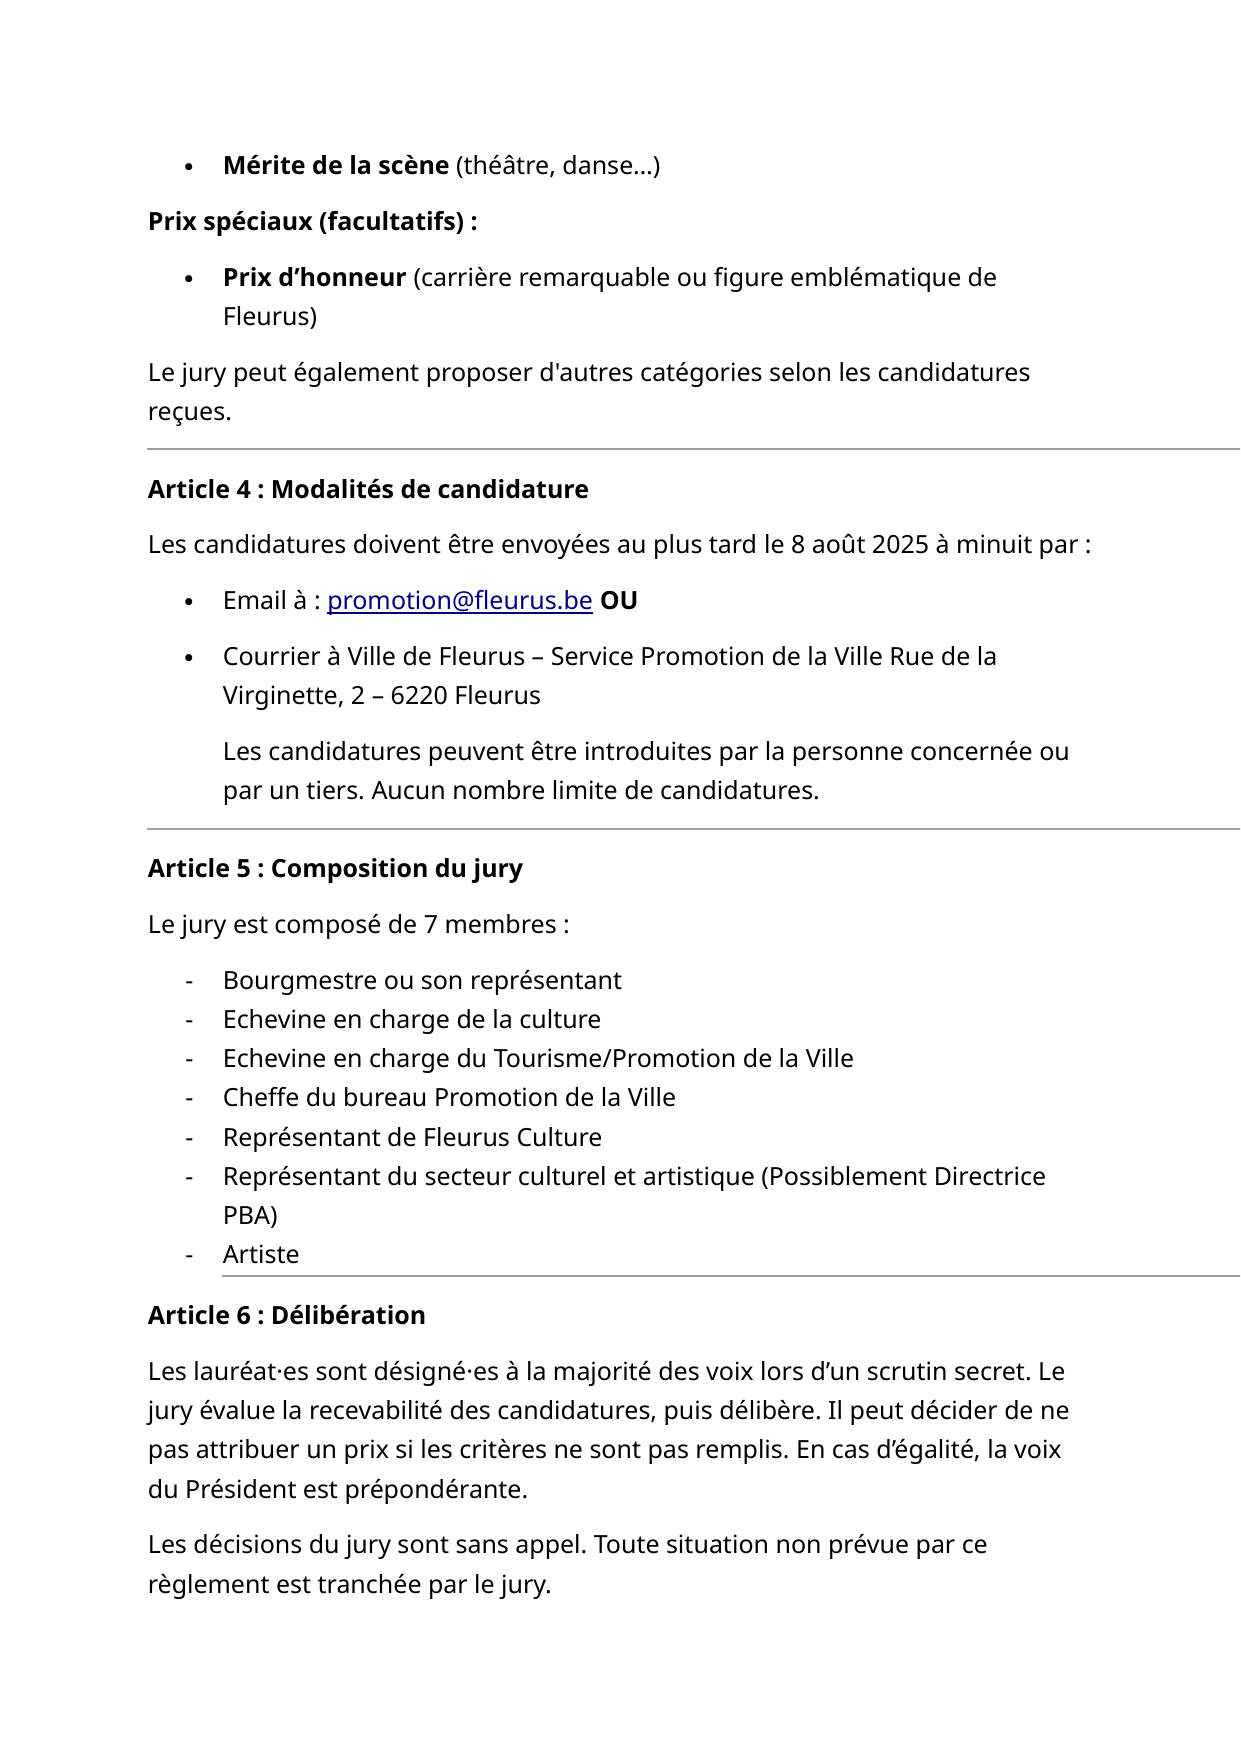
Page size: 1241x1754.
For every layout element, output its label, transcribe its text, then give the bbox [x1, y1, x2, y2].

list Echevine en charge de la culture [185, 1002, 1093, 1036]
list Echevine en charge du Tourisme/Promotion de la Ville [185, 1041, 1093, 1075]
list Prix d’honneur (carrière remarquable ou figure emblématique de Fleurus) [185, 259, 1093, 332]
text Prix spéciaux (facultatifs) : [148, 203, 1093, 237]
text Article 4 : Modalités de candidature [148, 471, 1093, 505]
list Bourgmestre ou son représentant [185, 963, 1093, 997]
list Représentant du secteur culturel et artistique (Possiblement Directrice PBA) [185, 1158, 1093, 1232]
text Les décisions du jury sont sans appel. Toute situation non prévue par ce règlement est tranchée par le jury. [148, 1527, 1093, 1600]
list Email à : promotion@fleurus.be OU [185, 583, 1093, 617]
text Article 5 : Composition du jury [148, 851, 1093, 885]
text Le jury peut également proposer d'autres catégories selon les candidatures reçues. [148, 354, 1093, 427]
text Les candidatures doivent être envoyées au plus tard le 8 août 2025 à minuit par : [148, 527, 1093, 561]
list Cheffe du bureau Promotion de la Ville [185, 1080, 1093, 1114]
list Artiste [185, 1237, 1093, 1276]
list Représentant de Fleurus Culture [185, 1119, 1093, 1153]
list Mérite de la scène (théâtre, danse…) [185, 148, 1093, 182]
text Le jury est composé de 7 membres : [148, 907, 1093, 941]
text Article 6 : Délibération [148, 1298, 1093, 1332]
text Les lauréat·es sont désigné·es à la majorité des voix lors d’un scrutin secret. Le jury évalue la recevabilité des candidatures, puis délibère. Il peut décider de ne pas attribuer un prix si les critères ne sont pas remplis. En cas d’égalité, la voix du Président est prépondérante. [148, 1354, 1093, 1505]
text Les candidatures peuvent être introduites par la personne concernée ou par un tiers. Aucun nombre limite de candidatures. [223, 734, 1093, 807]
list Courrier à Ville de Fleurus – Service Promotion de la Ville Rue de la Virginette, 2 – 6220 Fleurus [185, 639, 1093, 712]
